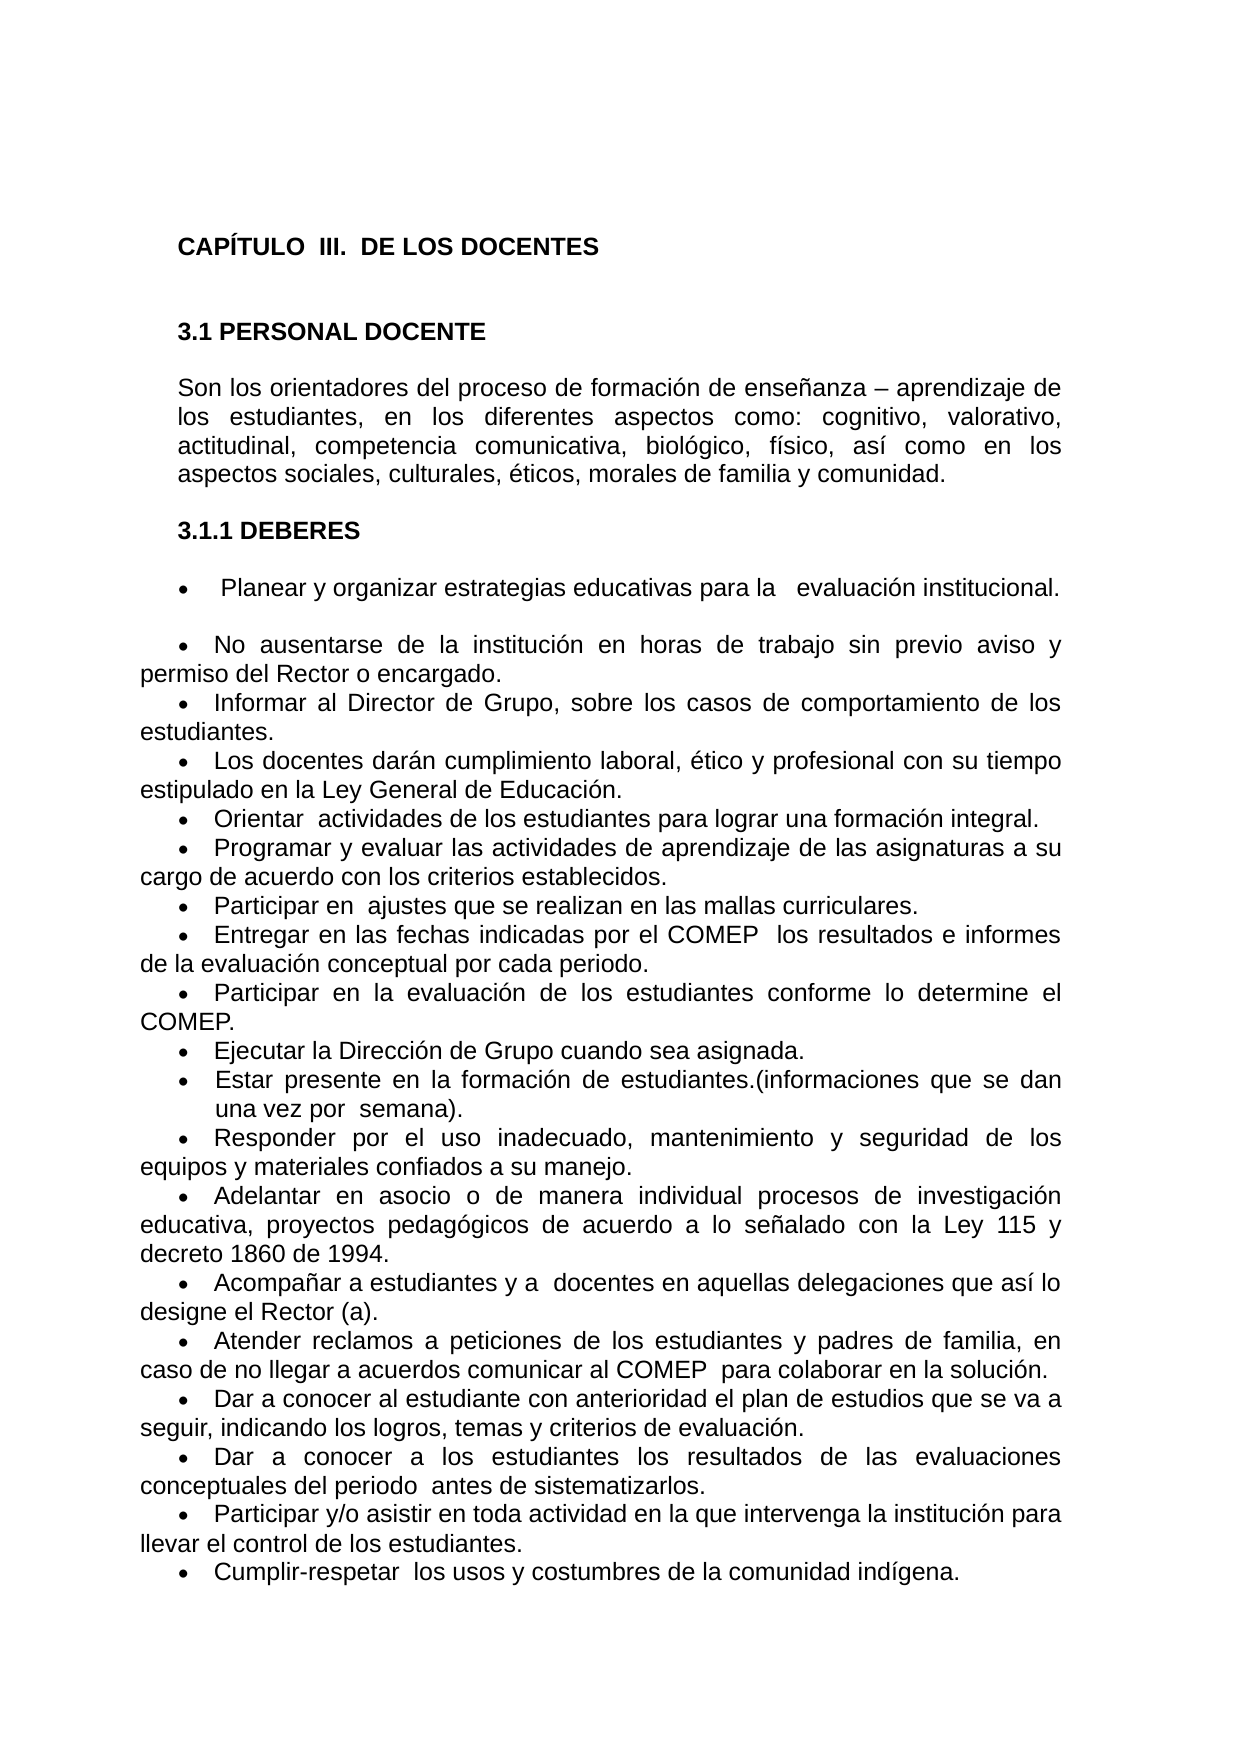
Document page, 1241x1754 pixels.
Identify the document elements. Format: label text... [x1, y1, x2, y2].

text Son los orientadores del proceso de formación de enseñanza – aprendizaje de los estudiantes, en los diferentes aspectos como: cognitivo, valorativo, actitudinal, competencia comunicativa, biológico, físico, así como en los aspectos sociales, culturales, éticos, morales de familia y comunidad. [177, 373, 1063, 488]
list Dar a conocer al estudiante con anterioridad el plan de estudios que se va a seguir, indicando los logros, temas y criterios de evaluación. [140, 1383, 1063, 1441]
list Orientar actividades de los estudiantes para lograr una formación integral. [140, 804, 1063, 833]
list Responder por el uso inadecuado, mantenimiento y seguridad de los equipos y materiales confiados a su manejo. [140, 1123, 1063, 1181]
text 3.1.1 DEBERES [177, 516, 1063, 545]
list Cumplir-respetar los usos y costumbres de la comunidad indígena. [140, 1557, 1063, 1586]
text CAPÍTULO III. DE LOS DOCENTES [177, 232, 1063, 260]
text 3.1 PERSONAL DOCENTE [177, 316, 1063, 345]
list Participar y/o asistir en toda actividad en la que intervenga la institución para llevar el control de los estudiantes. [140, 1499, 1063, 1557]
list Los docentes darán cumplimiento laboral, ético y profesional con su tiempo estipulado en la Ley General de Educación. [140, 746, 1063, 804]
list Participar en la evaluación de los estudiantes conforme lo determine el COMEP. [140, 978, 1063, 1036]
list Dar a conocer a los estudiantes los resultados de las evaluaciones conceptuales del periodo antes de sistematizarlos. [140, 1441, 1063, 1499]
list Acompañar a estudiantes y a docentes en aquellas delegaciones que así lo designe el Rector (a). [140, 1268, 1063, 1326]
list Ejecutar la Dirección de Grupo cuando sea asignada. [140, 1036, 1063, 1065]
list Atender reclamos a peticiones de los estudiantes y padres de familia, en caso de no llegar a acuerdos comunicar al COMEP para colaborar en la solución. [140, 1326, 1063, 1383]
list Informar al Director de Grupo, sobre los casos de comportamiento de los estudiantes. [140, 688, 1063, 746]
list Adelantar en asocio o de manera individual procesos de investigación educativa, proyectos pedagógicos de acuerdo a lo señalado con la Ley 115 y decreto 1860 de 1994. [140, 1181, 1063, 1268]
list Programar y evaluar las actividades de aprendizaje de las asignaturas a su cargo de acuerdo con los criterios establecidos. [140, 833, 1063, 891]
list No ausentarse de la institución en horas de trabajo sin previo aviso y permiso del Rector o encargado. [140, 630, 1063, 688]
list Entregar en las fechas indicadas por el COMEP los resultados e informes de la evaluación conceptual por cada periodo. [140, 920, 1063, 978]
list Planear y organizar estrategias educativas para la evaluación institucional. [140, 573, 1063, 602]
list Estar presente en la formación de estudiantes.(informaciones que se dan una vez por semana). [177, 1065, 1063, 1123]
list Participar en ajustes que se realizan en las mallas curriculares. [140, 891, 1063, 920]
